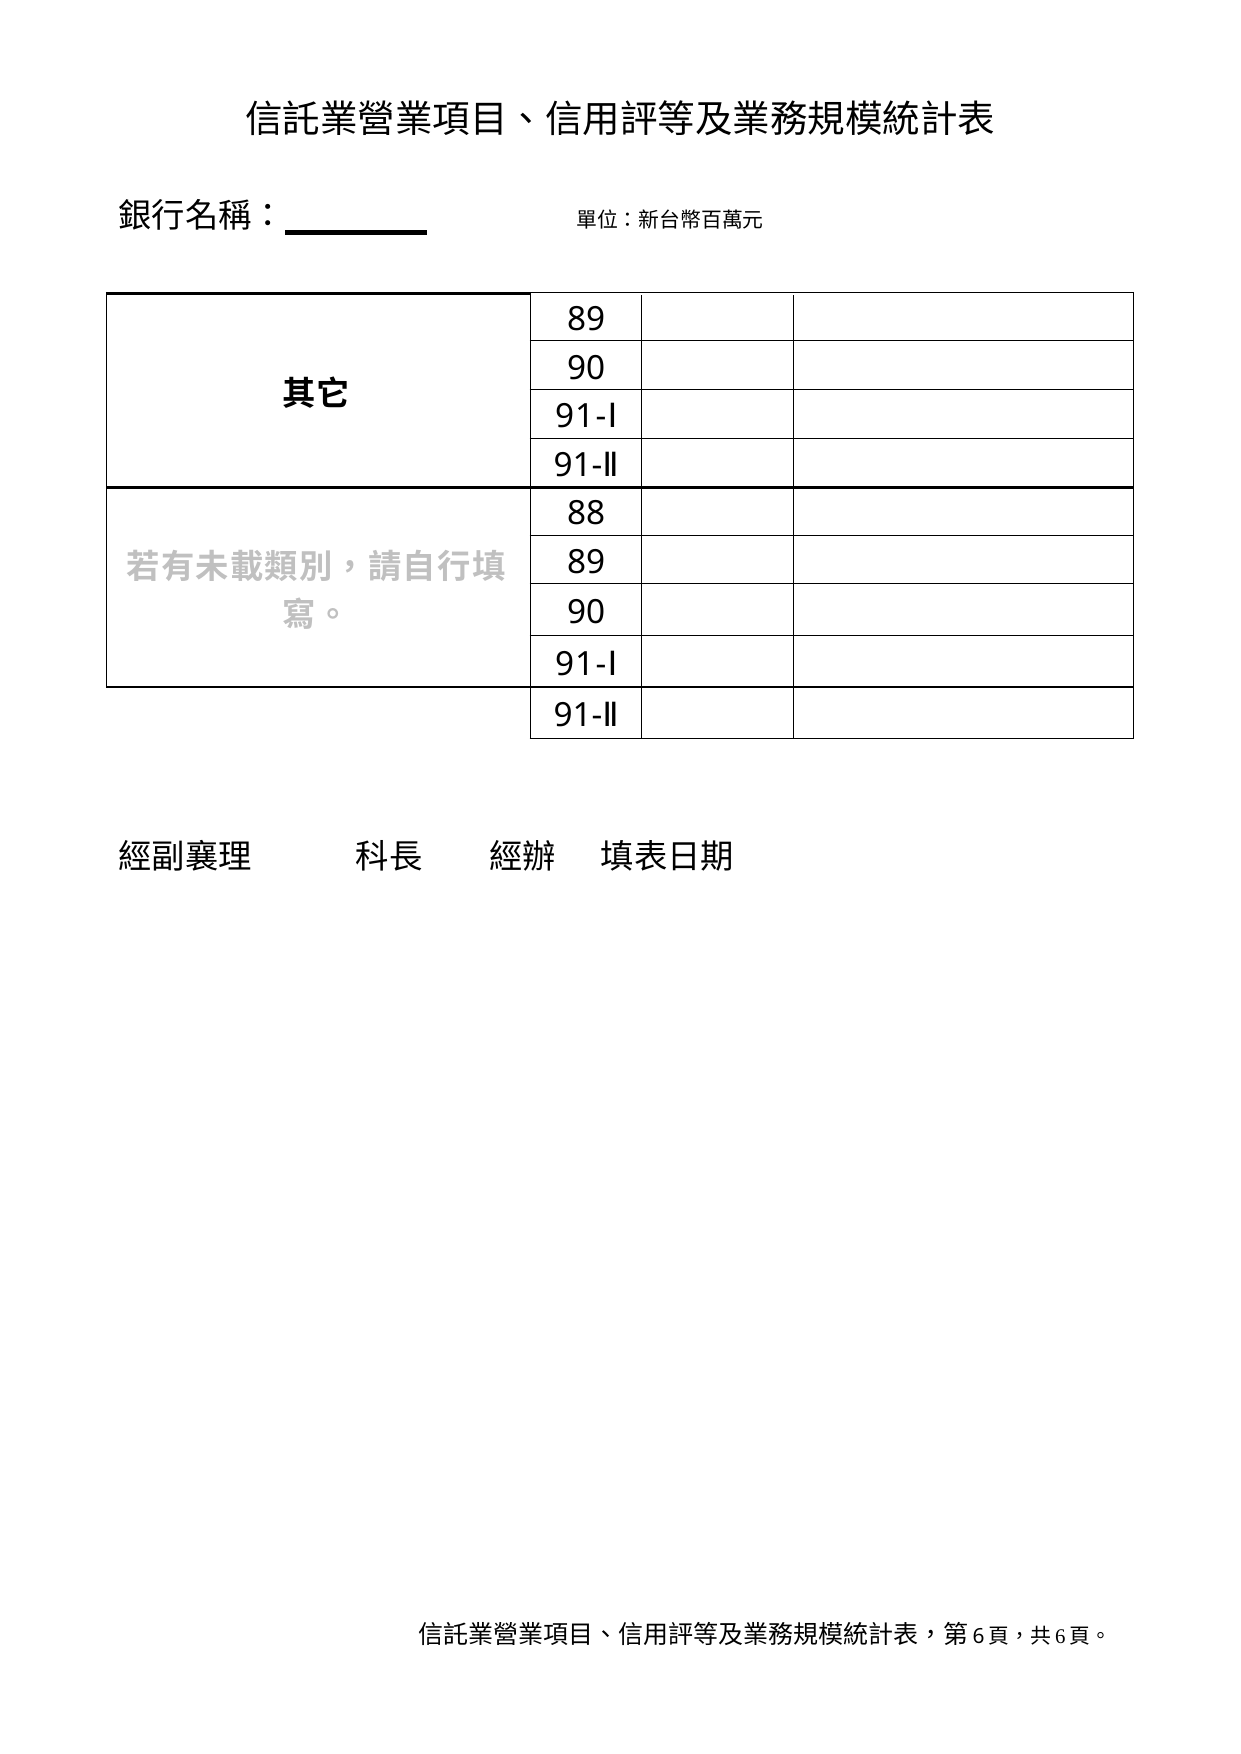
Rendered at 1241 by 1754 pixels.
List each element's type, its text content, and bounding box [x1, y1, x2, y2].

table_cell 90 [531, 341, 641, 389]
table_cell 91-Ⅰ [531, 636, 641, 686]
table_cell [642, 489, 793, 534]
table_cell [794, 584, 1133, 635]
table_cell 90 [531, 584, 641, 635]
table_cell 89 [531, 293, 641, 340]
text 經副襄理 科長 經辦 填表日期 [118, 830, 1122, 878]
table_cell [794, 489, 1133, 534]
table_cell 89 [531, 536, 641, 583]
table_cell [794, 390, 1133, 437]
table_cell [642, 390, 793, 437]
table_cell [794, 341, 1133, 389]
table_cell 91-Ⅰ [531, 390, 641, 437]
table_cell [794, 536, 1133, 583]
table_cell [642, 688, 793, 738]
table_cell [794, 688, 1133, 738]
table_cell [642, 439, 793, 486]
table_cell [793, 293, 1133, 340]
table_cell 若有未載類別，請自行填寫。 [107, 489, 530, 686]
table_cell [642, 584, 793, 635]
table_cell [794, 439, 1133, 486]
table_cell [794, 636, 1133, 686]
table_cell 91-Ⅱ [531, 688, 641, 738]
table_cell [641, 293, 793, 340]
table_cell 91-Ⅱ [531, 439, 641, 486]
table_cell 其它 [107, 295, 530, 486]
table_cell 88 [531, 489, 641, 534]
table_cell [642, 341, 793, 389]
table_cell [642, 636, 793, 686]
table_cell [642, 536, 793, 583]
